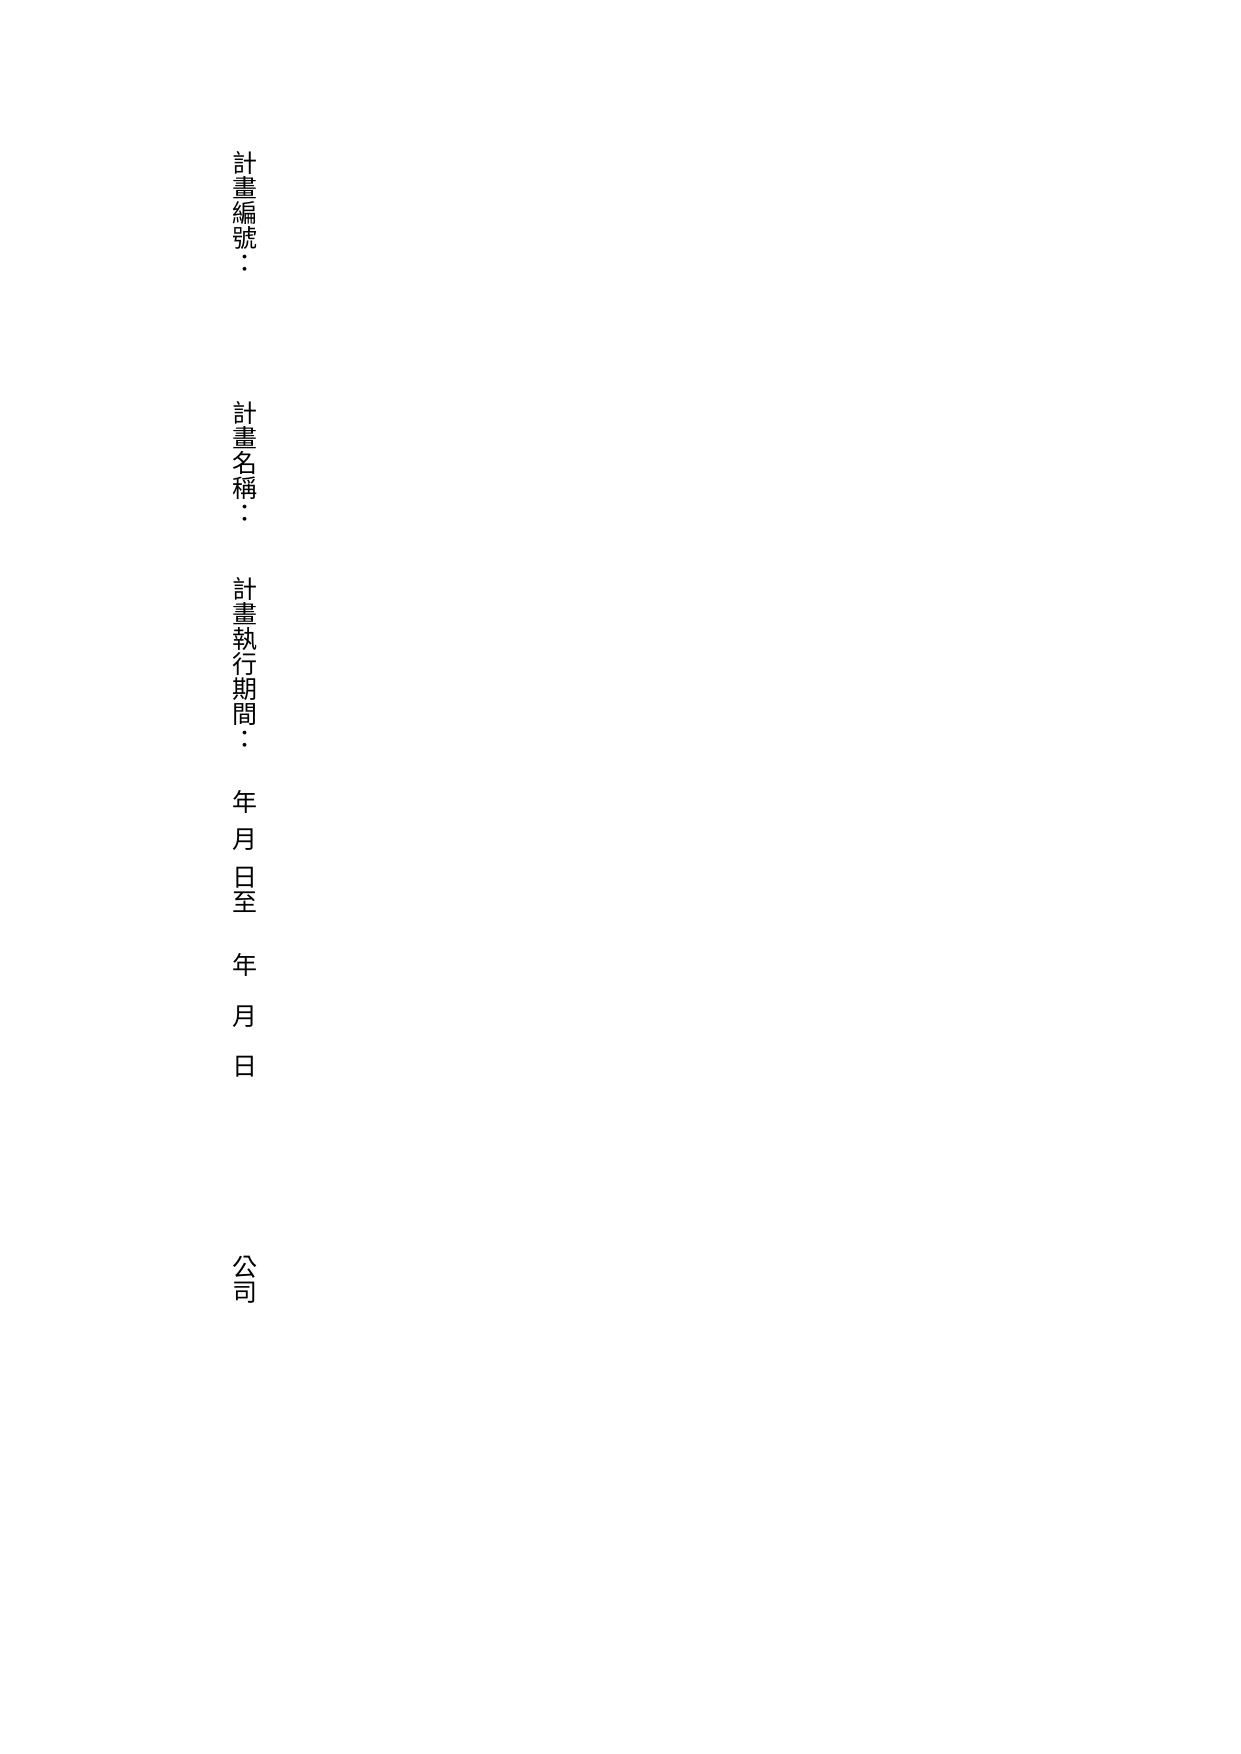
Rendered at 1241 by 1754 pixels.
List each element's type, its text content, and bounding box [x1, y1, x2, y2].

text 計畫編號： 計畫名稱： 計畫執行期間： 年 月 日至 年 月 日 公司 [214, 150, 276, 1604]
